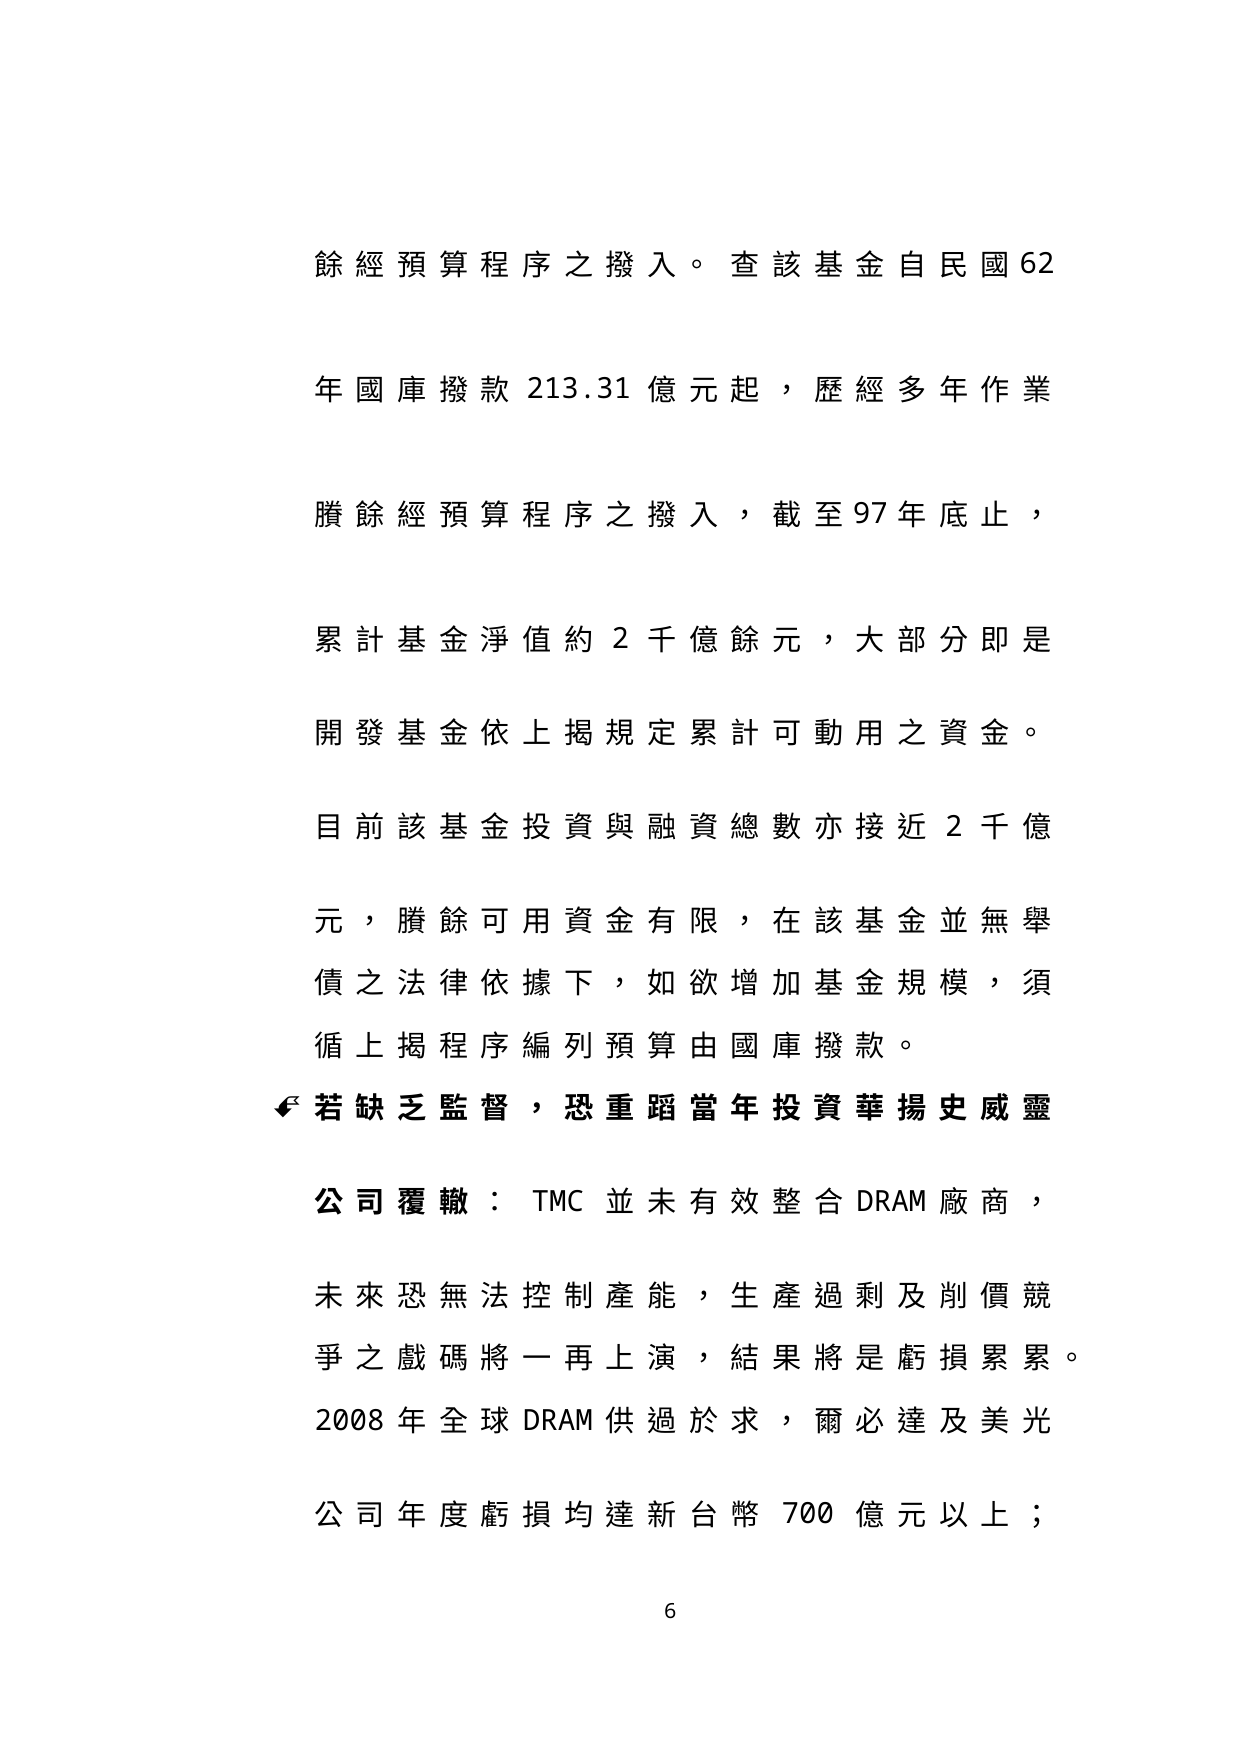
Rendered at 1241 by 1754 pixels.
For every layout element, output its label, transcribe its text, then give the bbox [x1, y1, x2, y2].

text 餘經預算程序之撥入。查該基金自民國62年國庫撥款213.31億元起，歷經多年作業賸餘經預算程序之撥入，截至97年底止，累計基金淨值約2千億餘元，大部分即是開發基金依上揭規定累計可動用之資金。目前該基金投資與融資總數亦接近2千億元，賸餘可用資金有限，在該基金並無舉債之法律依據下，如欲增加基金規模，須循上揭程序編列預算由國庫撥款。 [242, 189, 1058, 1064]
text 若缺乏監督，恐重蹈當年投資華揚史威靈公司覆轍：TMC並未有效整合DRAM廠商，未來恐無法控制產能，生產過剩及削價競爭之戲碼將一再上演，結果將是虧損累累。2008年全球DRAM供過於求，爾必達及美光公司年度虧損均達新台幣700億元以上；德國奇夢達因虧損嚴重已向法院聲請破產保護；我國全體DRAM產業營業虧損亦高達1,171.9億元，均是借鏡。TMC即便能籌得1,000億資金，若再度發生全球DRAM供過於求（目前全球產能遠高於市場需求，故供過於求仍然存在），股本將受侵蝕，一旦虧損持續擴大，政府應否停損？在未事先編列預算及缺乏監督下，難保該基金當年投資華揚史威靈公司、月眉國際開發公司、太景生物科技公司、聯亞生技開發公司等發生鉅額虧損，清算或淘空資產之情事重演。 [242, 1064, 1058, 1564]
